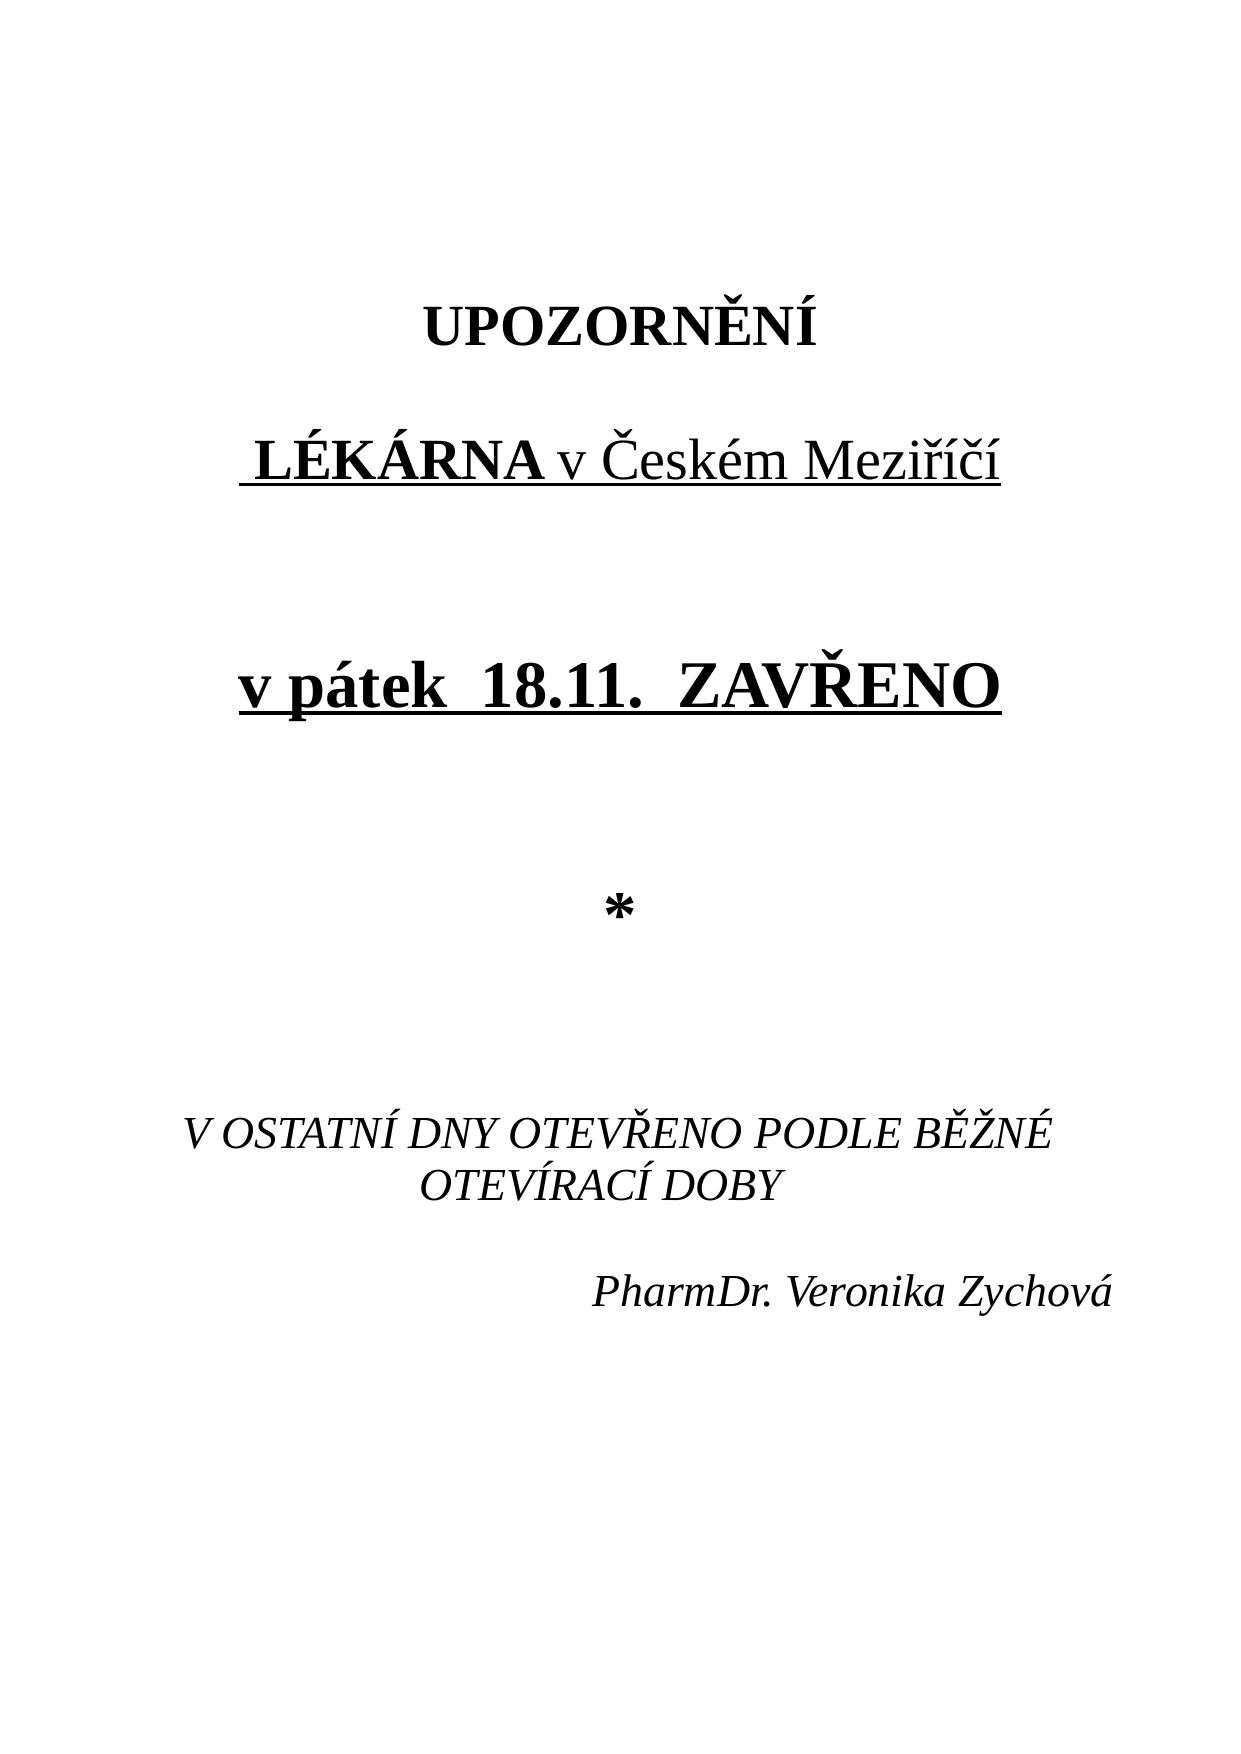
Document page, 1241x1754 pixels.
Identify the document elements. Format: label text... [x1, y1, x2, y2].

text V OSTATNÍ DNY OTEVŘENO PODLE BĚŽNÉ OTEVÍRACÍ DOBY [118, 1105, 1122, 1211]
text v pátek 18.11. ZAVŘENO [118, 645, 1122, 722]
text LÉKÁRNA v Českém Meziříčí [118, 425, 1122, 492]
text * [118, 875, 1122, 952]
text UPOZORNĚNÍ [118, 291, 1122, 358]
text PharmDr. Veronika Zychová [118, 1263, 1122, 1316]
